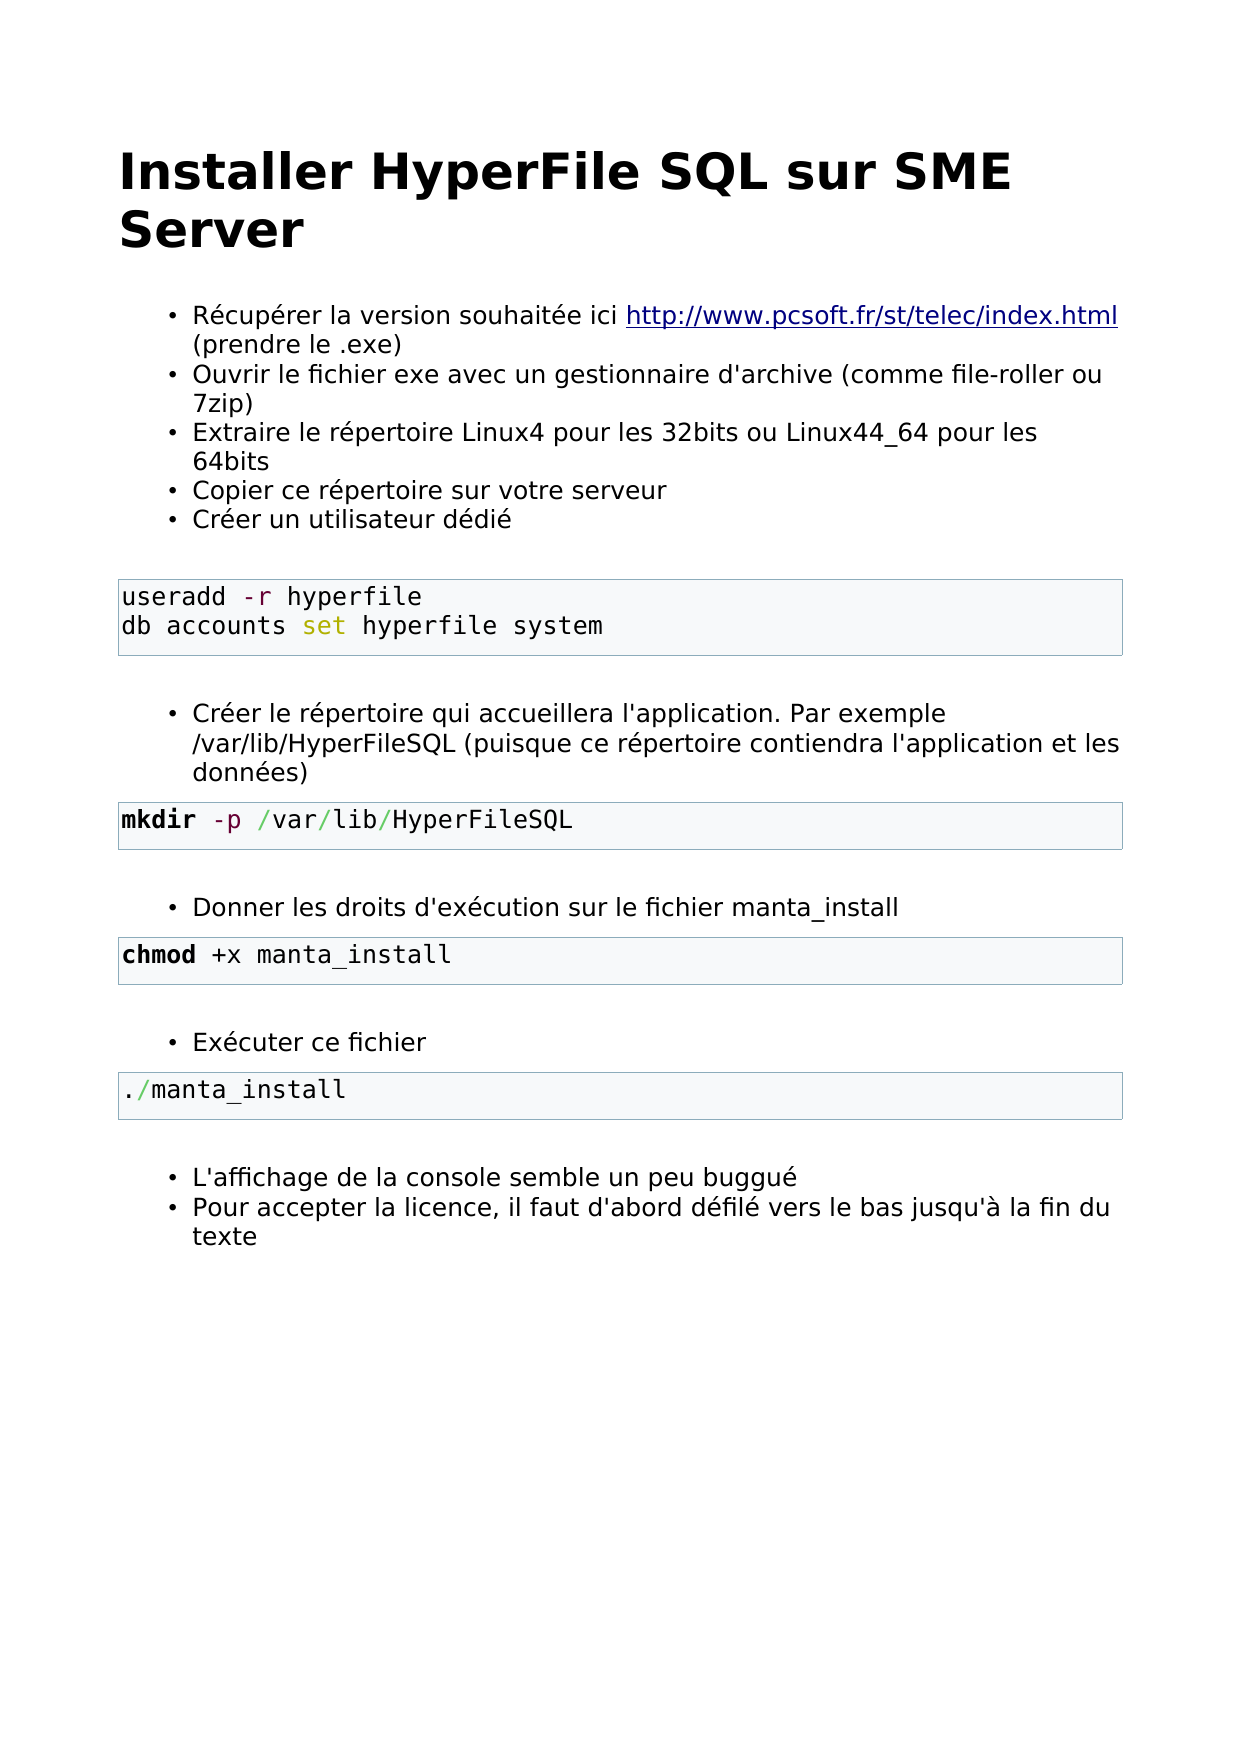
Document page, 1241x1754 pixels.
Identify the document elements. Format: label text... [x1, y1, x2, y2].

list Ouvrir le fichier exe avec un gestionnaire d'archive (comme file-roller ou 7zip) [177, 360, 1122, 418]
list Récupérer la version souhaitée ici http://www.pcsoft.fr/st/telec/index.html (prendre le .exe) [177, 302, 1122, 360]
list Créer un utilisateur dédié [177, 506, 1122, 535]
list Copier ce répertoire sur votre serveur [177, 477, 1122, 506]
subtitle Installer HyperFile SQL sur SME Server [118, 143, 1122, 259]
list Extraire le répertoire Linux4 pour les 32bits ou Linux44_64 pour les 64bits [177, 418, 1122, 477]
table_header useradd -r hyperfile db accounts set hyperfile system [119, 580, 1122, 655]
table_header ./manta_install [119, 1073, 1122, 1119]
table_header chmod +x manta_install [119, 938, 1122, 984]
list Créer le répertoire qui accueillera l'application. Par exemple /var/lib/HyperFileSQL (puisque ce répertoire contiendra l'application et les données) [177, 699, 1122, 787]
list L'affichage de la console semble un peu buggué [177, 1163, 1122, 1193]
list Exécuter ce fichier [177, 1028, 1122, 1057]
list Donner les droits d'exécution sur le fichier manta_install [177, 893, 1122, 922]
list Pour accepter la licence, il faut d'abord défilé vers le bas jusqu'à la fin du texte [177, 1193, 1122, 1251]
table_header mkdir -p /var/lib/HyperFileSQL [119, 803, 1122, 849]
